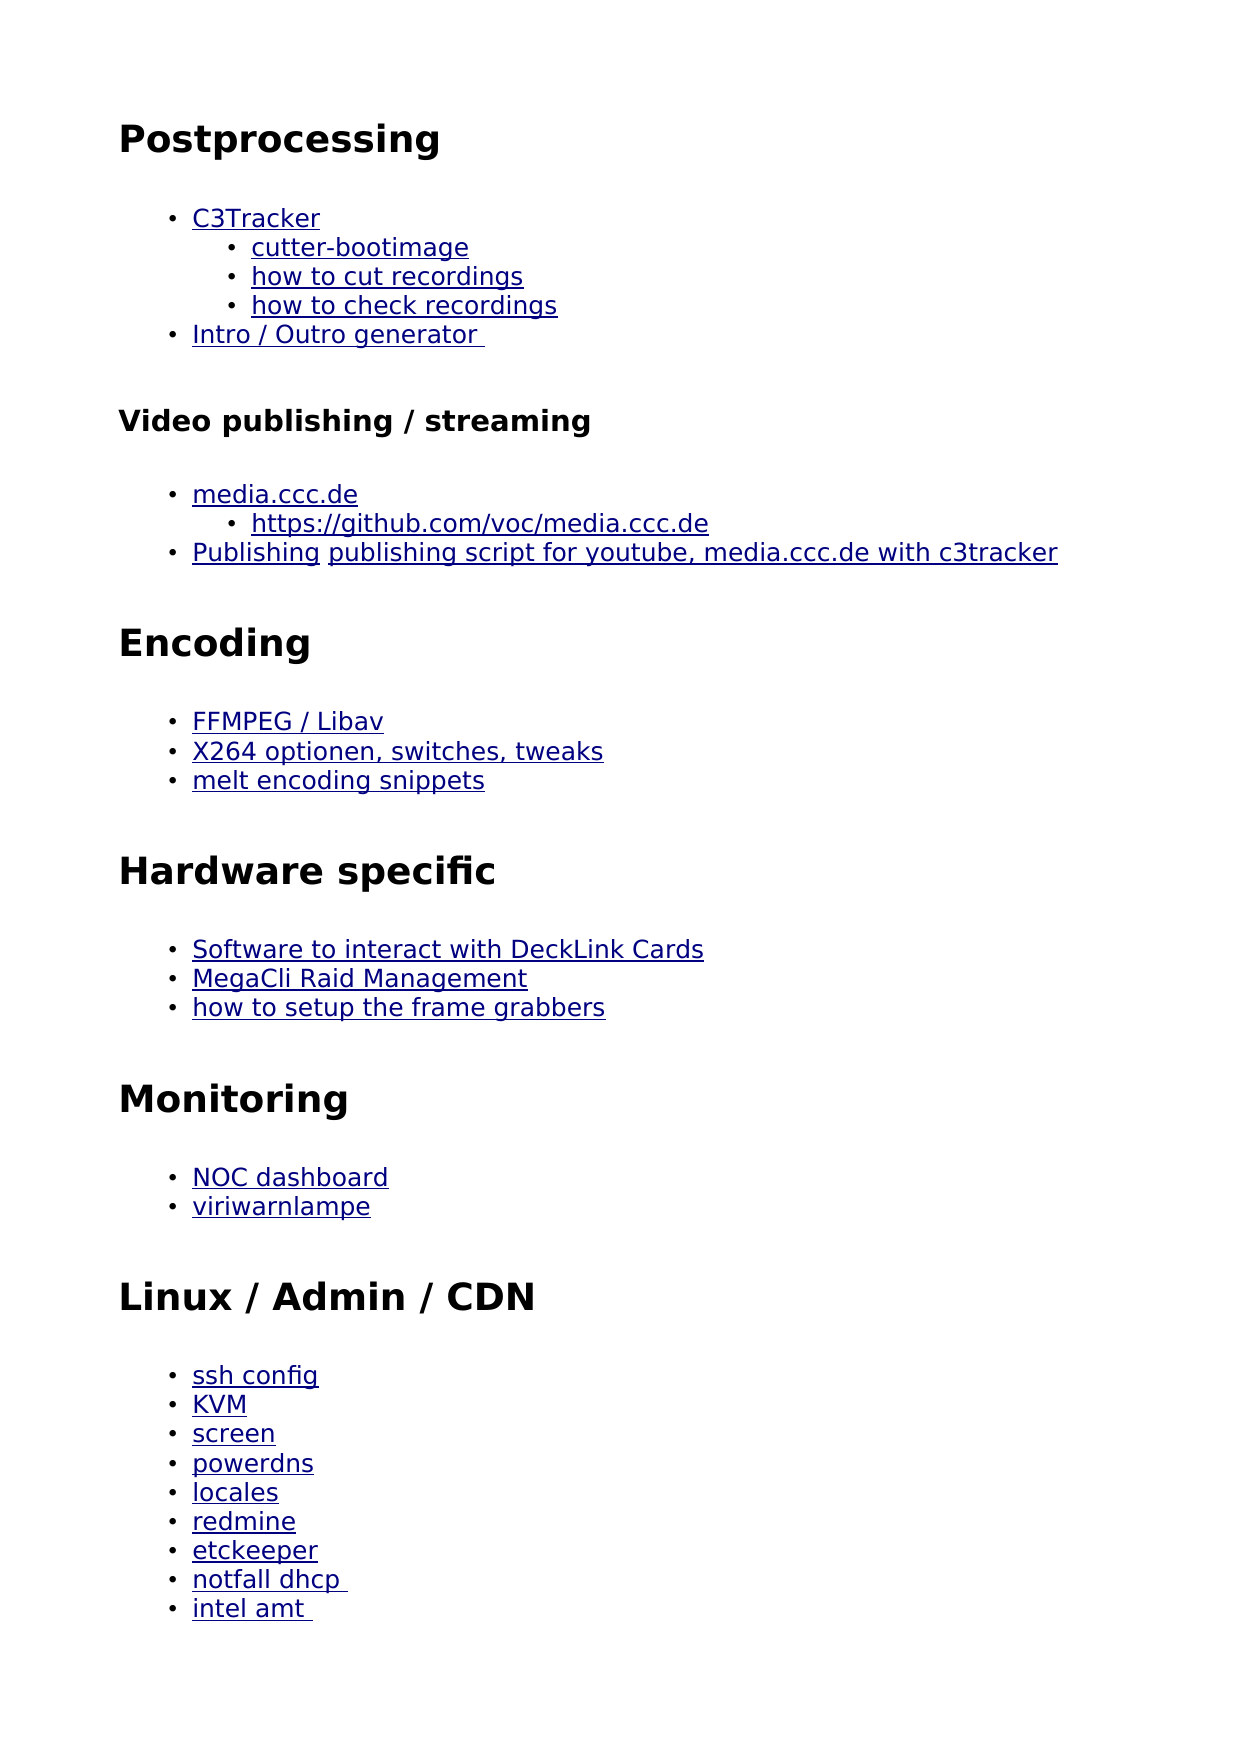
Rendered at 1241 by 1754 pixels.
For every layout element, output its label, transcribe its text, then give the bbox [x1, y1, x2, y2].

list how to setup the frame grabbers [177, 993, 1122, 1023]
list C3Tracker [177, 204, 1122, 233]
list KVM [177, 1390, 1122, 1419]
list how to check recordings [236, 291, 1122, 320]
list FFMPEG / Libav [177, 708, 1122, 737]
list Intro / Outro generator [177, 320, 1122, 349]
list melt encoding snippets [177, 766, 1122, 795]
list locales [177, 1478, 1122, 1507]
list https://github.com/voc/media.ccc.de [236, 509, 1122, 538]
list MegaCli Raid Management [177, 964, 1122, 993]
subtitle Monitoring [118, 1077, 1122, 1121]
list powerdns [177, 1449, 1122, 1478]
list notfall dhcp [177, 1565, 1122, 1594]
list screen [177, 1419, 1122, 1449]
subtitle Postprocessing [118, 118, 1122, 162]
subtitle Video publishing / streaming [118, 404, 1122, 438]
list redmine [177, 1507, 1122, 1536]
list cutter-bootimage [236, 233, 1122, 262]
list Software to interact with DeckLink Cards [177, 935, 1122, 964]
list how to cut recordings [236, 262, 1122, 291]
list intel amt [177, 1594, 1122, 1624]
subtitle Linux / Admin / CDN [118, 1276, 1122, 1319]
list Publishing publishing script for youtube, media.ccc.de with c3tracker [177, 538, 1122, 567]
list NOC dashboard [177, 1163, 1122, 1192]
list ssh config [177, 1361, 1122, 1390]
list X264 optionen, switches, tweaks [177, 737, 1122, 766]
list etckeeper [177, 1536, 1122, 1565]
list media.ccc.de [177, 480, 1122, 509]
subtitle Hardware specific [118, 849, 1122, 893]
list viriwarnlampe [177, 1192, 1122, 1221]
subtitle Encoding [118, 622, 1122, 666]
